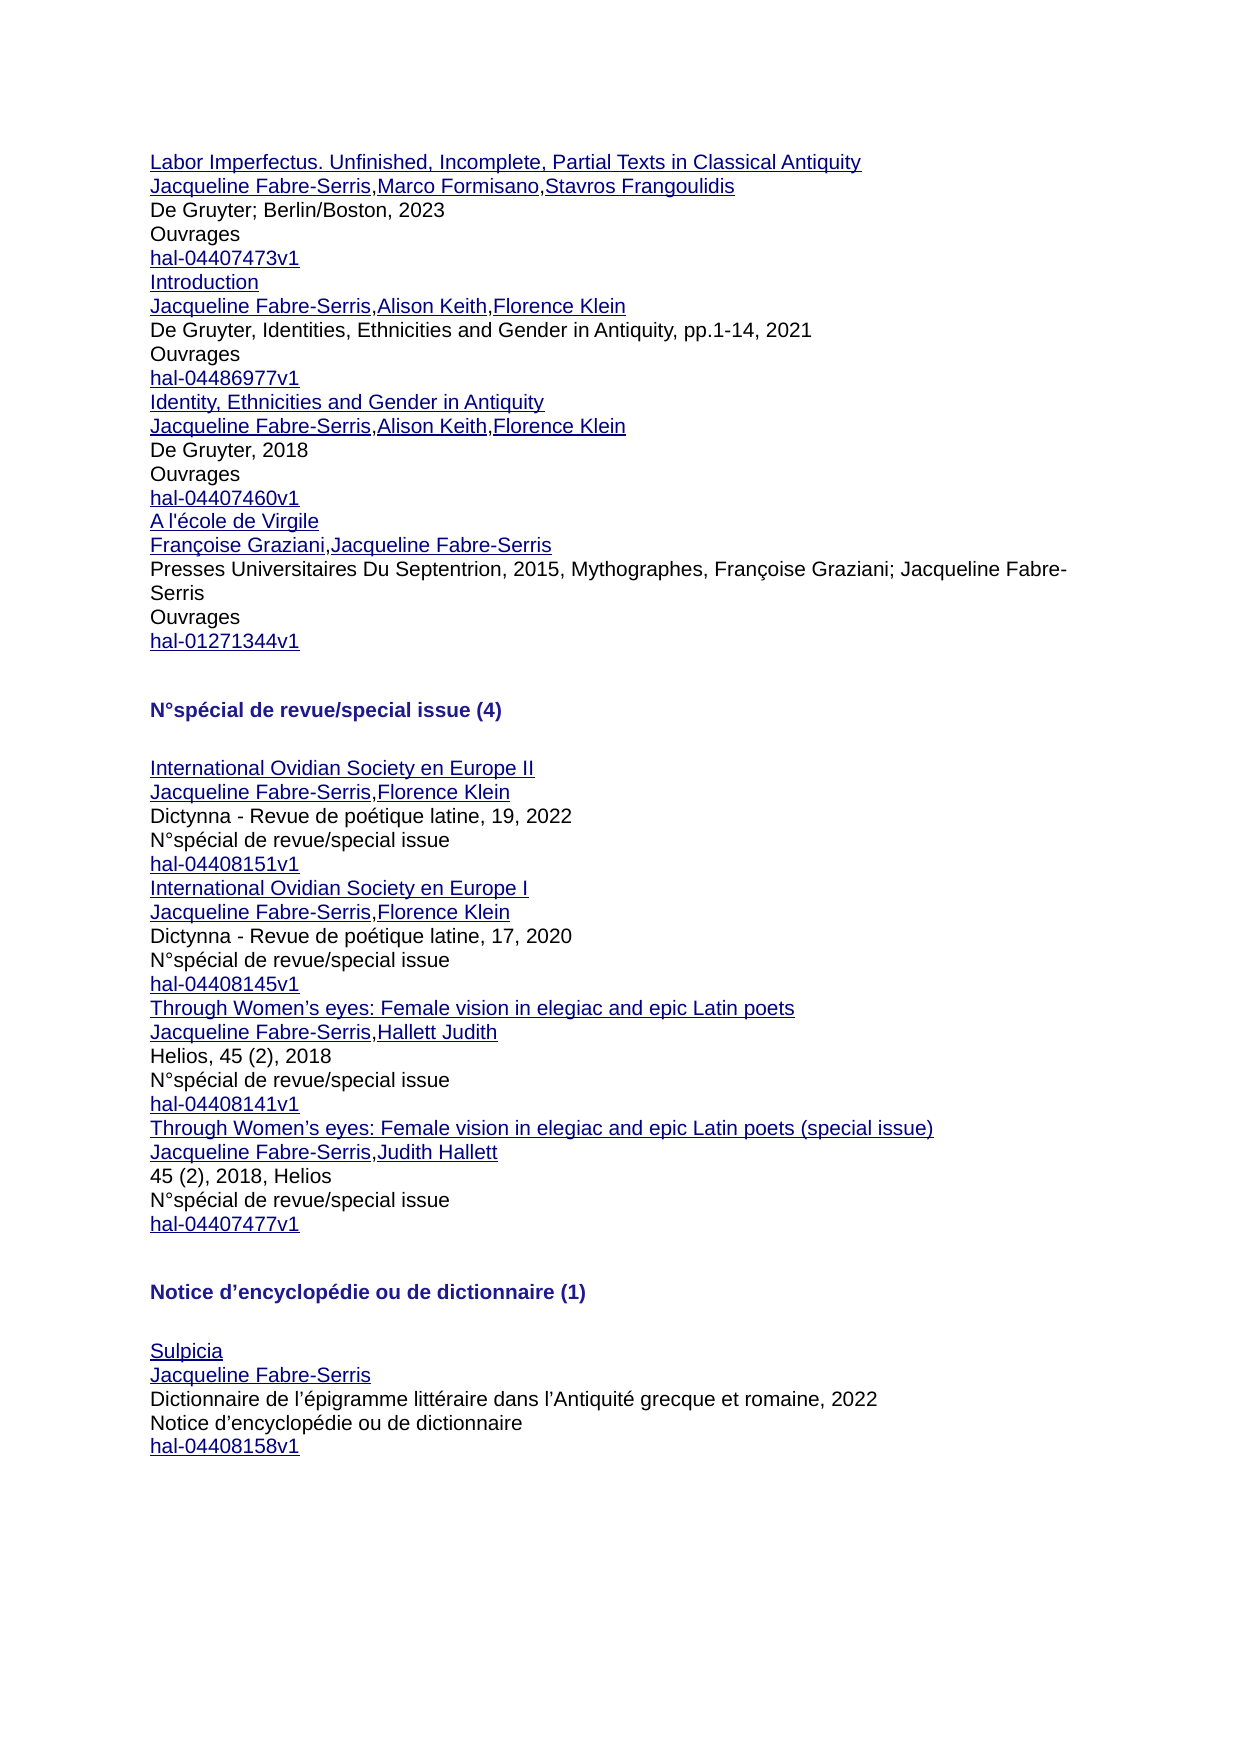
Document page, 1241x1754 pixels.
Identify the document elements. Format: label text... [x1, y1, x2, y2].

table_header International Ovidian Society en Europe II Jacqueline Fabre-Serris,Florence Klein Dictynna - Revue de poétique latine, 19, 2022 N°spécial de revue/special issue hal-04408151v1 [150, 756, 1090, 876]
table_cell A l'école de Virgile Françoise Graziani,Jacqueline Fabre-Serris Presses Universitaires Du Septentrion, 2015, Mythographes, Françoise Graziani; Jacqueline Fabre-Serris Ouvrages hal-01271344v1 [150, 509, 1090, 653]
table_cell International Ovidian Society en Europe I Jacqueline Fabre-Serris,Florence Klein Dictynna - Revue de poétique latine, 17, 2020 N°spécial de revue/special issue hal-04408145v1 [150, 876, 1090, 996]
table_header Sulpicia Jacqueline Fabre-Serris Dictionnaire de l’épigramme littéraire dans l’Antiquité grecque et romaine, 2022 Notice d’encyclopédie ou de dictionnaire hal-04408158v1 [150, 1339, 1090, 1458]
table_cell Introduction Jacqueline Fabre-Serris,Alison Keith,Florence Klein De Gruyter, Identities, Ethnicities and Gender in Antiquity, pp.1-14, 2021 Ouvrages hal-04486977v1 [150, 270, 1090, 389]
subtitle N°spécial de revue/special issue (4) [150, 698, 1090, 722]
table_cell Through Women’s eyes: Female vision in elegiac and epic Latin poets Jacqueline Fabre-Serris,Hallett Judith Helios, 45 (2), 2018 N°spécial de revue/special issue hal-04408141v1 [150, 996, 1090, 1116]
subtitle Notice d’encyclopédie ou de dictionnaire (1) [150, 1280, 1090, 1304]
table_cell Through Women’s eyes: Female vision in elegiac and epic Latin poets (special issue) Jacqueline Fabre-Serris,Judith Hallett 45 (2), 2018, Helios N°spécial de revue/special issue hal-04407477v1 [150, 1116, 1090, 1235]
table_cell Identity, Ethnicities and Gender in Antiquity Jacqueline Fabre-Serris,Alison Keith,Florence Klein De Gruyter, 2018 Ouvrages hal-04407460v1 [150, 390, 1090, 509]
table_header Labor Imperfectus. Unfinished, Incomplete, Partial Texts in Classical Antiquity Jacqueline Fabre-Serris,Marco Formisano,Stavros Frangoulidis De Gruyter; Berlin/Boston, 2023 Ouvrages hal-04407473v1 [150, 150, 1090, 270]
